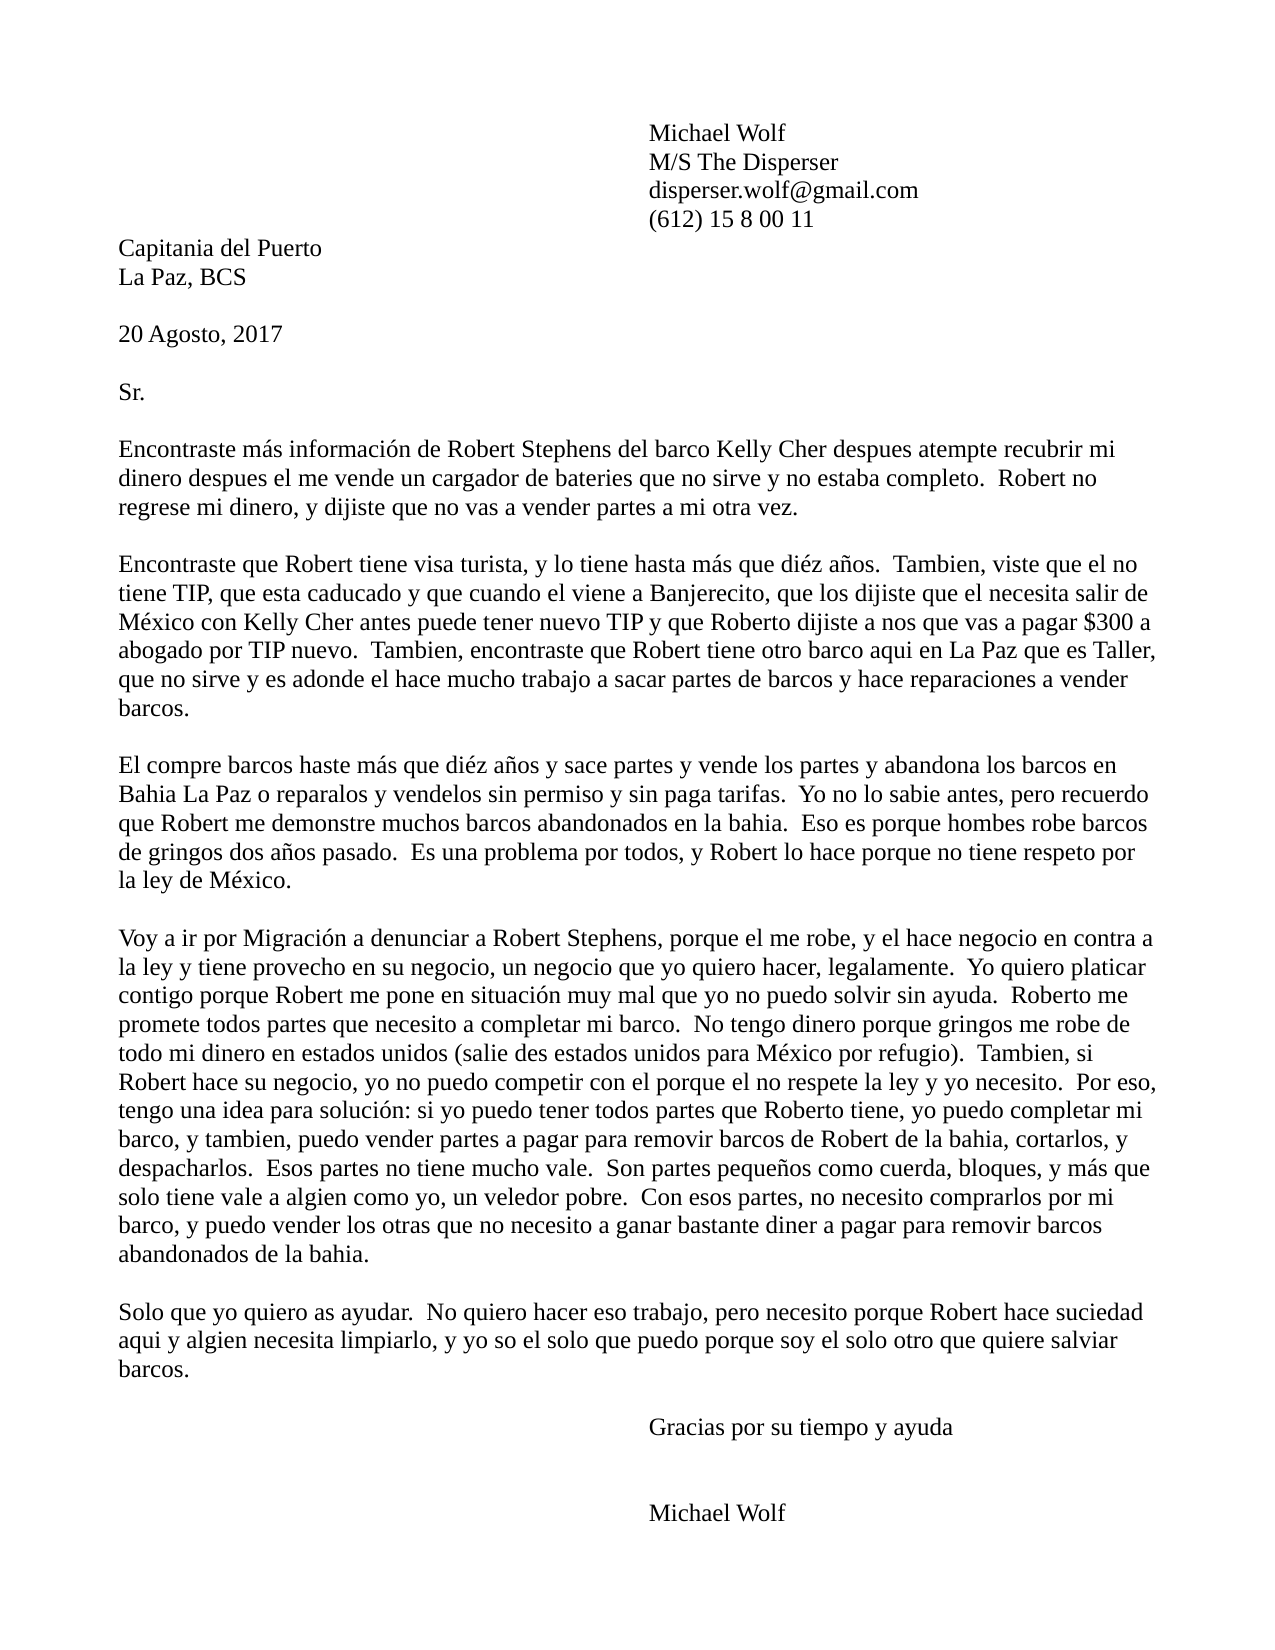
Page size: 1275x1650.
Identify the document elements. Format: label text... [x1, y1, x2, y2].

text Capitania del Puerto [118, 233, 1157, 262]
text 20 Agosto, 2017 [118, 319, 1157, 348]
text Michael Wolf [118, 1498, 1157, 1527]
text (612) 15 8 00 11 [118, 204, 1157, 233]
text La Paz, BCS [118, 262, 1157, 291]
text Michael Wolf [118, 118, 1157, 147]
text Voy a ir por Migración a denunciar a Robert Stephens, porque el me robe, y el hace negocio en contra a la ley y tiene provecho en su negocio, un negocio que yo quiero hacer, legalamente. Yo quiero platicar contigo porque Robert me pone en situación muy mal que yo no puedo solvir sin ayuda. Roberto me promete todos partes que necesito a completar mi barco. No tengo dinero porque gringos me robe de todo mi dinero en estados unidos (salie des estados unidos para México por refugio). Tambien, si Robert hace su negocio, yo no puedo competir con el porque el no respete la ley y yo necesito. Por eso, tengo una idea para solución: si yo puedo tener todos partes que Roberto tiene, yo puedo completar mi barco, y tambien, puedo vender partes a pagar para removir barcos de Robert de la bahia, cortarlos, y despacharlos. Esos partes no tiene mucho vale. Son partes pequeños como cuerda, bloques, y más que solo tiene vale a algien como yo, un veledor pobre. Con esos partes, no necesito comprarlos por mi barco, y puedo vender los otras que no necesito a ganar bastante diner a pagar para removir barcos abandonados de la bahia. [118, 923, 1157, 1268]
text M/S The Disperser [118, 147, 1157, 176]
text El compre barcos haste más que diéz años y sace partes y vende los partes y abandona los barcos en Bahia La Paz o reparalos y vendelos sin permiso y sin paga tarifas. Yo no lo sabie antes, pero recuerdo que Robert me demonstre muchos barcos abandonados en la bahia. Eso es porque hombes robe barcos de gringos dos años pasado. Es una problema por todos, y Robert lo hace porque no tiene respeto por la ley de México. [118, 751, 1157, 894]
text Encontraste que Robert tiene visa turista, y lo tiene hasta más que diéz años. Tambien, viste que el no tiene TIP, que esta caducado y que cuando el viene a Banjerecito, que los dijiste que el necesita salir de México con Kelly Cher antes puede tener nuevo TIP y que Roberto dijiste a nos que vas a pagar $300 a abogado por TIP nuevo. Tambien, encontraste que Robert tiene otro barco aqui en La Paz que es Taller, que no sirve y es adonde el hace mucho trabajo a sacar partes de barcos y hace reparaciones a vender barcos. [118, 549, 1157, 722]
text Gracias por su tiempo y ayuda [118, 1412, 1157, 1441]
text Solo que yo quiero as ayudar. No quiero hacer eso trabajo, pero necesito porque Robert hace suciedad aqui y algien necesita limpiarlo, y yo so el solo que puedo porque soy el solo otro que quiere salviar barcos. [118, 1297, 1157, 1383]
text Encontraste más información de Robert Stephens del barco Kelly Cher despues atempte recubrir mi dinero despues el me vende un cargador de bateries que no sirve y no estaba completo. Robert no regrese mi dinero, y dijiste que no vas a vender partes a mi otra vez. [118, 434, 1157, 521]
text disperser.wolf@gmail.com [118, 176, 1157, 204]
text Sr. [118, 377, 1157, 406]
